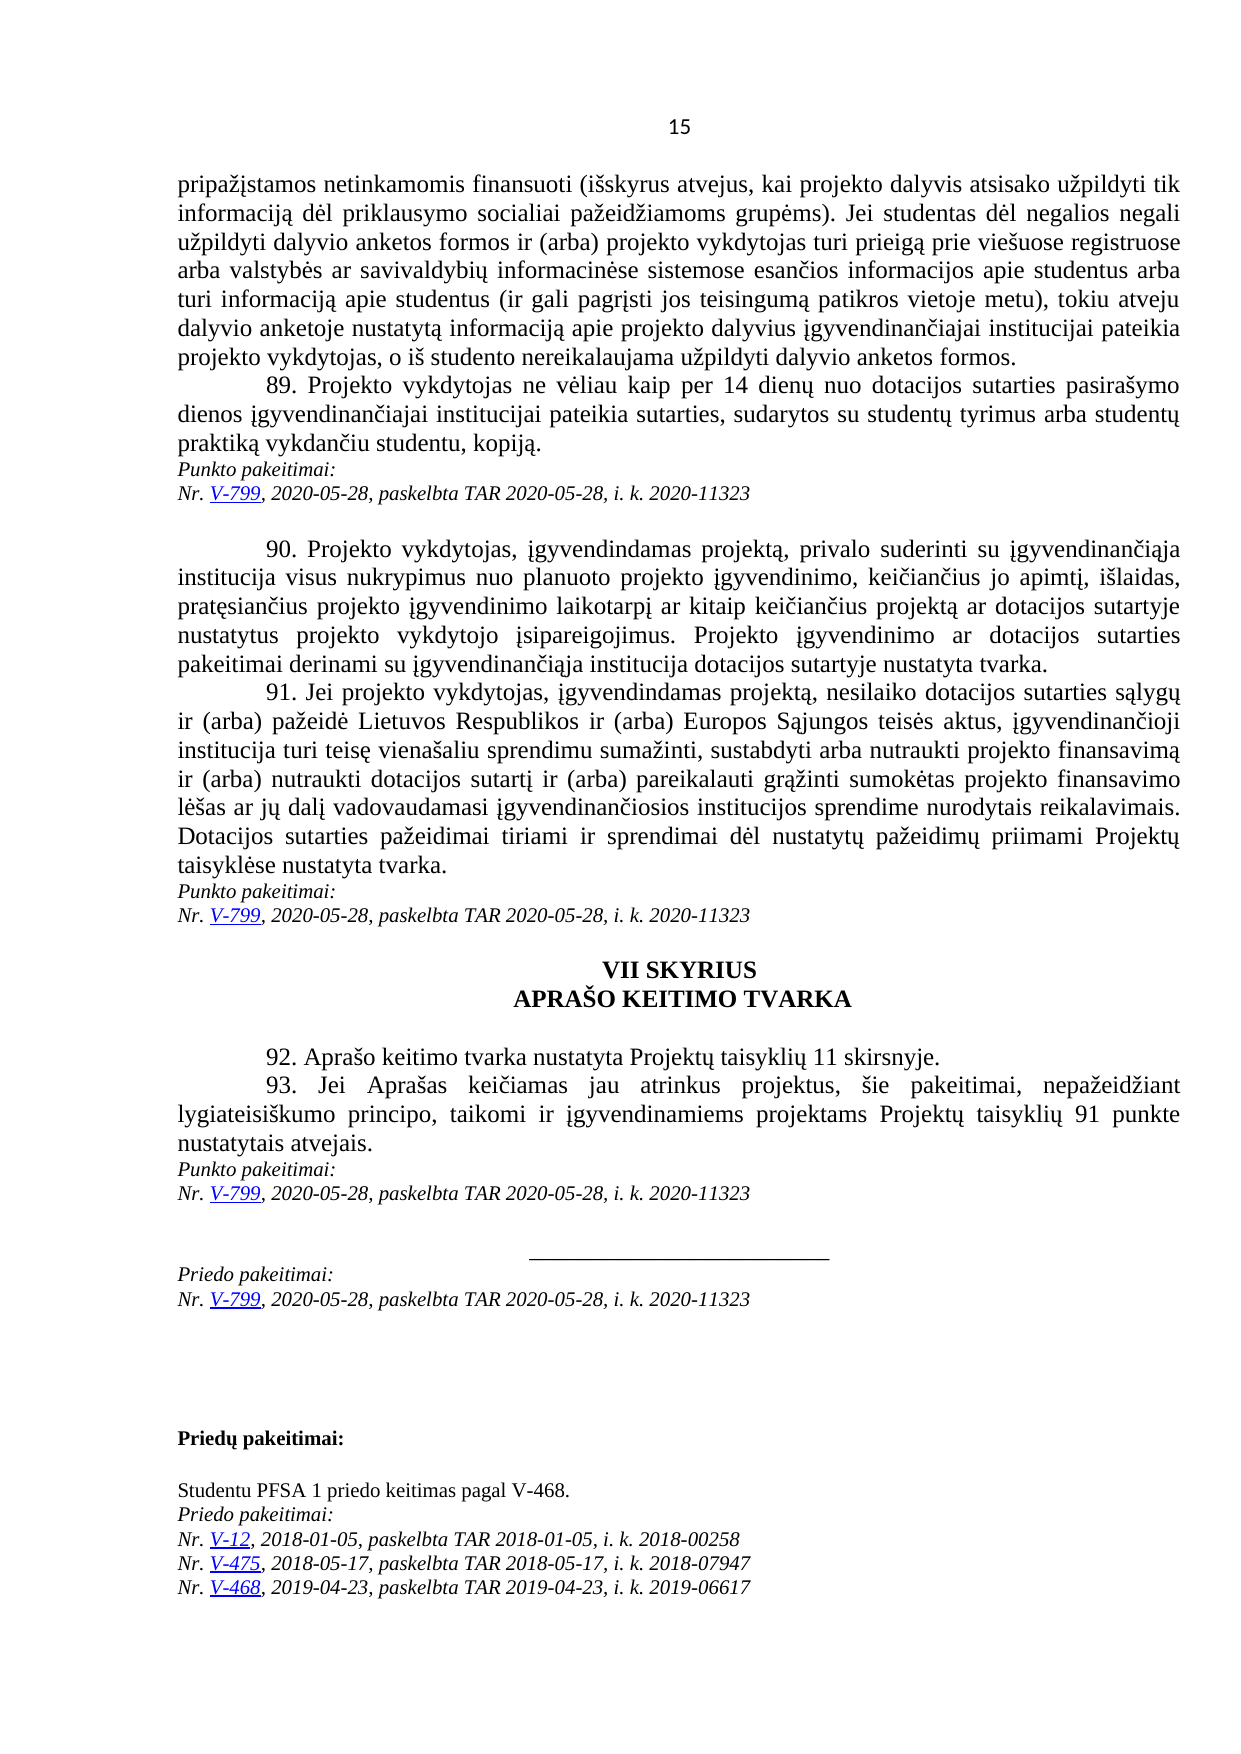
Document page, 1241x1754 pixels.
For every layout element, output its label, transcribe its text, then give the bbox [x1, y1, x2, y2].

text Nr. V-475, 2018-05-17, paskelbta TAR 2018-05-17, i. k. 2018-07947 [177, 1551, 1181, 1574]
text Punkto pakeitimai: [177, 879, 1181, 903]
text Nr. V-799, 2020-05-28, paskelbta TAR 2020-05-28, i. k. 2020-11323 [177, 481, 1181, 505]
text pripažįstamos netinkamomis finansuoti (išskyrus atvejus, kai projekto dalyvis atsisako užpildyti tik informaciją dėl priklausymo socialiai pažeidžiamoms grupėms). Jei studentas dėl negalios negali užpildyti dalyvio anketos formos ir (arba) projekto vykdytojas turi prieigą prie viešuose registruose arba valstybės ar savivaldybių informacinėse sistemose esančios informacijos apie studentus arba turi informaciją apie studentus (ir gali pagrįsti jos teisingumą patikros vietoje metu), tokiu atveju dalyvio anketoje nustatytą informaciją apie projekto dalyvius įgyvendinančiajai institucijai pateikia projekto vykdytojas, o iš studento nereikalaujama užpildyti dalyvio anketos formos. [177, 169, 1181, 371]
text 93. Jei Aprašas keičiamas jau atrinkus projektus, šie pakeitimai, nepažeidžiant lygiateisiškumo principo, taikomi ir įgyvendinamiems projektams Projektų taisyklių 91 punkte nustatytais atvejais. [177, 1071, 1181, 1157]
text Priedo pakeitimai: [177, 1502, 1181, 1526]
text 89. Projekto vykdytojas ne vėliau kaip per 14 dienų nuo dotacijos sutarties pasirašymo dienos įgyvendinančiajai institucijai pateikia sutarties, sudarytos su studentų tyrimus arba studentų praktiką vykdančiu studentu, kopiją. [177, 371, 1181, 457]
text Priedo pakeitimai: [177, 1262, 1181, 1286]
text Nr. V-799, 2020-05-28, paskelbta TAR 2020-05-28, i. k. 2020-11323 [177, 1181, 1181, 1205]
text Punkto pakeitimai: [177, 1157, 1181, 1181]
text Nr. V-799, 2020-05-28, paskelbta TAR 2020-05-28, i. k. 2020-11323 [177, 903, 1181, 927]
text 90. Projekto vykdytojas, įgyvendindamas projektą, privalo suderinti su įgyvendinančiąja institucija visus nukrypimus nuo planuoto projekto įgyvendinimo, keičiančius jo apimtį, išlaidas, pratęsiančius projekto įgyvendinimo laikotarpį ar kitaip keičiančius projektą ar dotacijos sutartyje nustatytus projekto vykdytojo įsipareigojimus. Projekto įgyvendinimo ar dotacijos sutarties pakeitimai derinami su įgyvendinančiąja institucija dotacijos sutartyje nustatyta tvarka. [177, 534, 1181, 677]
text VII SKYRIUS [177, 956, 1181, 984]
text Nr. V-12, 2018-01-05, paskelbta TAR 2018-01-05, i. k. 2018-00258 [177, 1526, 1181, 1551]
text Priedų pakeitimai: [177, 1426, 1181, 1449]
text Studentu PFSA 1 priedo keitimas pagal V-468. [177, 1478, 1181, 1502]
text Nr. V-468, 2019-04-23, paskelbta TAR 2019-04-23, i. k. 2019-06617 [177, 1574, 1181, 1599]
text ________________________ [177, 1234, 1181, 1262]
text 91. Jei projekto vykdytojas, įgyvendindamas projektą, nesilaiko dotacijos sutarties sąlygų ir (arba) pažeidė Lietuvos Respublikos ir (arba) Europos Sąjungos teisės aktus, įgyvendinančioji institucija turi teisę vienašaliu sprendimu sumažinti, sustabdyti arba nutraukti projekto finansavimą ir (arba) nutraukti dotacijos sutartį ir (arba) pareikalauti grąžinti sumokėtas projekto finansavimo lėšas ar jų dalį vadovaudamasi įgyvendinančiosios institucijos sprendime nurodytais reikalavimais. Dotacijos sutarties pažeidimai tiriami ir sprendimai dėl nustatytų pažeidimų priimami Projektų taisyklėse nustatyta tvarka. [177, 677, 1181, 879]
text APRAŠO KEITIMO TVARKA [177, 984, 1181, 1013]
text Punkto pakeitimai: [177, 457, 1181, 481]
text Nr. V-799, 2020-05-28, paskelbta TAR 2020-05-28, i. k. 2020-11323 [177, 1286, 1181, 1311]
text 92. Aprašo keitimo tvarka nustatyta Projektų taisyklių 11 skirsnyje. [177, 1042, 1181, 1071]
